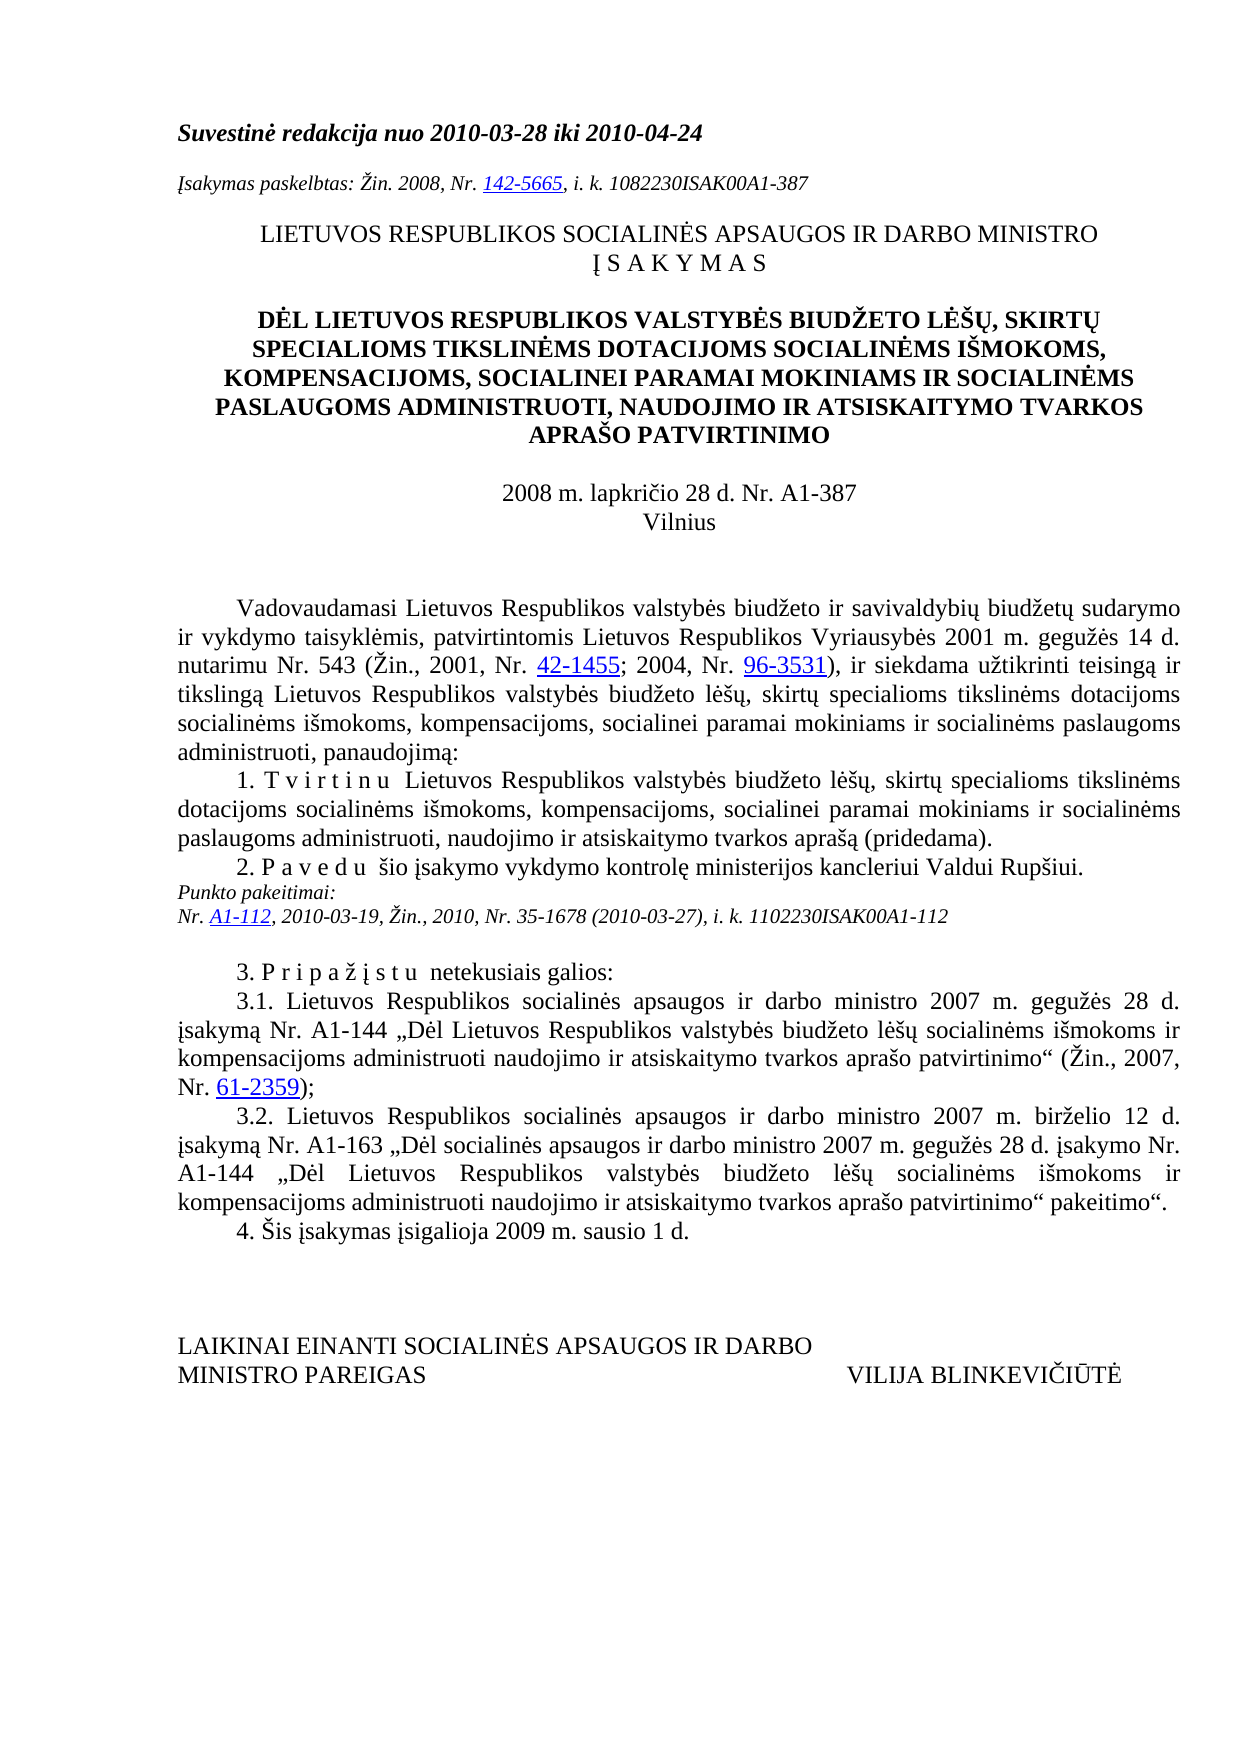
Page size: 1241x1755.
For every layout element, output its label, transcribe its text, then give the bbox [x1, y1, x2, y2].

text ĮSAKYMAS [177, 248, 1181, 277]
text Suvestinė redakcija nuo 2010-03-28 iki 2010-04-24 [177, 118, 1181, 147]
text 1. Tvirtinu Lietuvos Respublikos valstybės biudžeto lėšų, skirtų specialioms tikslinėms dotacijoms socialinėms išmokoms, kompensacijoms, socialinei paramai mokiniams ir socialinėms paslaugoms administruoti, naudojimo ir atsiskaitymo tvarkos aprašą (pridedama). [177, 765, 1181, 852]
text 3.1. Lietuvos Respublikos socialinės apsaugos ir darbo ministro 2007 m. gegužės 28 d. įsakymą Nr. A1-144 „Dėl Lietuvos Respublikos valstybės biudžeto lėšų socialinėms išmokoms ir kompensacijoms administruoti naudojimo ir atsiskaitymo tvarkos aprašo patvirtinimo“ (Žin., 2007, Nr. 61-2359); [177, 986, 1181, 1101]
text DĖL LIETUVOS RESPUBLIKOS VALSTYBĖS BIUDŽETO LĖŠŲ, SKIRTŲ SPECIALIOMS TIKSLINĖMS DOTACIJOMS SOCIALINĖMS IŠMOKOMS, KOMPENSACIJOMS, SOCIALINEI PARAMAI MOKINIAMS IR SOCIALINĖMS PASLAUGOMS ADMINISTRUOTI, NAUDOJIMO IR ATSISKAITYMO TVARKOS APRAŠO PATVIRTINIMO [177, 305, 1181, 449]
text 3. Pripažįstu netekusiais galios: [177, 957, 1181, 986]
text 3.2. Lietuvos Respublikos socialinės apsaugos ir darbo ministro 2007 m. birželio 12 d. įsakymą Nr. A1-163 „Dėl socialinės apsaugos ir darbo ministro 2007 m. gegužės 28 d. įsakymo Nr. A1-144 „Dėl Lietuvos Respublikos valstybės biudžeto lėšų socialinėms išmokoms ir kompensacijoms administruoti naudojimo ir atsiskaitymo tvarkos aprašo patvirtinimo“ pakeitimo“. [177, 1101, 1181, 1216]
text Nr. A1-112, 2010-03-19, Žin., 2010, Nr. 35-1678 (2010-03-27), i. k. 1102230ISAK00A1-112 [177, 904, 1181, 928]
text LIETUVOS RESPUBLIKOS SOCIALINĖS APSAUGOS IR DARBO MINISTRO [177, 219, 1181, 248]
text LAIKINAI EINANTI SOCIALINĖS APSAUGOS IR DARBO [177, 1331, 1181, 1360]
text 4. Šis įsakymas įsigalioja 2009 m. sausio 1 d. [177, 1216, 1181, 1245]
text MINISTRO PAREIGAS VILIJA BLINKEVIČIŪTĖ [177, 1360, 1181, 1388]
text Vadovaudamasi Lietuvos Respublikos valstybės biudžeto ir savivaldybių biudžetų sudarymo ir vykdymo taisyklėmis, patvirtintomis Lietuvos Respublikos Vyriausybės 2001 m. gegužės 14 d. nutarimu Nr. 543 (Žin., 2001, Nr. 42-1455; 2004, Nr. 96-3531), ir siekdama užtikrinti teisingą ir tikslingą Lietuvos Respublikos valstybės biudžeto lėšų, skirtų specialioms tikslinėms dotacijoms socialinėms išmokoms, kompensacijoms, socialinei paramai mokiniams ir socialinėms paslaugoms administruoti, panaudojimą: [177, 593, 1181, 765]
text 2008 m. lapkričio 28 d. Nr. A1-387 [177, 478, 1181, 507]
text 2. Pavedu šio įsakymo vykdymo kontrolę ministerijos kancleriui Valdui Rupšiui. [177, 852, 1181, 880]
text Punkto pakeitimai: [177, 880, 1181, 904]
text Vilnius [177, 507, 1181, 535]
text Įsakymas paskelbtas: Žin. 2008, Nr. 142-5665, i. k. 1082230ISAK00A1-387 [177, 171, 1181, 195]
